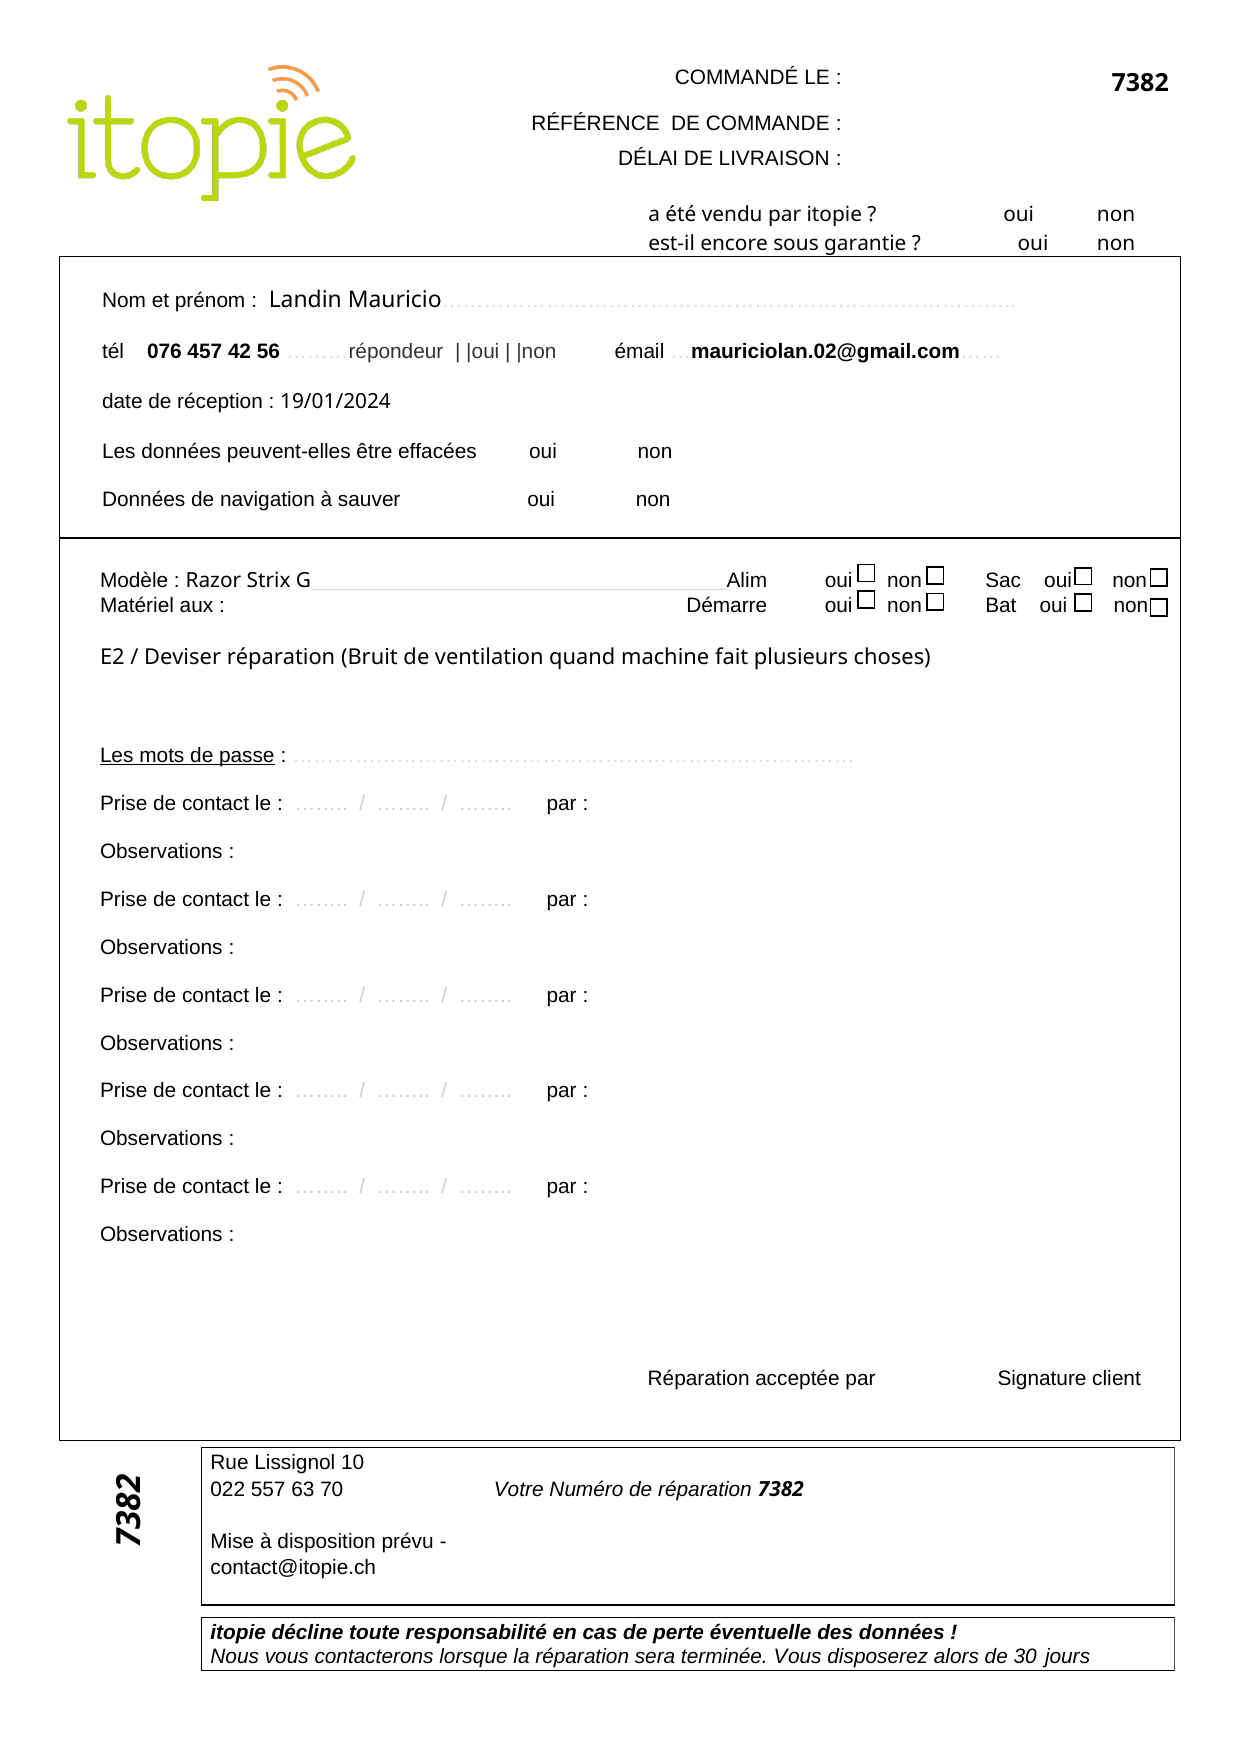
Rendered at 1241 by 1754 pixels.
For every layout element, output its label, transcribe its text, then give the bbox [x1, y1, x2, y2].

text E2 / Deviser réparation (Bruit de ventilation quand machine fait plusieurs choses) [60, 638, 1180, 671]
text Données de navigation à sauver oui non [60, 484, 1180, 511]
table_header 7382 [59, 1441, 195, 1677]
table_cell [847, 140, 1180, 175]
text Réparation acceptée par Signature client [60, 1363, 1180, 1390]
text Les mots de passe : ……………………………………………………………………… [60, 740, 1180, 767]
table_header COMMANDÉ LE : [490, 59, 847, 104]
picture [67, 65, 356, 201]
table_cell RÉFÉRENCE DE COMMANDE : [490, 105, 847, 140]
text Observations : [60, 1027, 1180, 1054]
text est-il encore sous garantie ? oui non [59, 228, 1181, 256]
text Modèle : Razor Strix G Alim oui non Sac oui non [879, 562, 925, 590]
text Observations : [60, 931, 1180, 958]
text Prise de contact le : …….. / …….. / …….. par : [60, 883, 1180, 911]
text Nom et prénom : Landin Mauricio……………………………………………………………………….. [60, 280, 1180, 314]
text Prise de contact le : …….. / …….. / …….. par : [60, 1075, 1180, 1102]
text Observations : [60, 1123, 1180, 1150]
text date de réception : 19/01/2024 [60, 383, 1180, 415]
table_header 7382 [847, 59, 1180, 104]
table_cell DÉLAI DE LIVRAISON : [490, 140, 847, 175]
text Observations : [60, 1219, 1180, 1246]
text tél 076 457 42 56 ………répondeur | |oui | |non émail …mauriciolan.02@gmail.com…… [60, 335, 1180, 362]
text Observations : [60, 836, 1180, 863]
table_cell [847, 105, 1180, 140]
text a été vendu par itopie ? oui non [59, 199, 1181, 228]
text Les données peuvent-elles être effacées oui non [60, 436, 1180, 463]
table_cell itopie décline toute responsabilité en cas de perte éventuelle des données ! Nous vous contacterons lorsque la réparation sera terminée. Vous disposerez alors de 30 jours [195, 1611, 1180, 1677]
text Prise de contact le : …….. / …….. / …….. par : [60, 979, 1180, 1006]
text Modèle : Razor Strix G Alim oui non Sac oui non [948, 562, 1180, 590]
text Matériel aux : Démarre oui non Bat oui non [60, 590, 1180, 617]
text Prise de contact le : …….. / …….. / …….. par : [60, 788, 1180, 815]
text Modèle : Razor Strix G Alim oui non Sac oui non [60, 562, 856, 590]
table_header Rue Lissignol 10 022 557 63 70 Votre Numéro de réparation 7382 Mise à disposition prévu - contact@itopie.ch [195, 1441, 1180, 1611]
text Prise de contact le : …….. / …….. / …….. par : [60, 1171, 1180, 1198]
